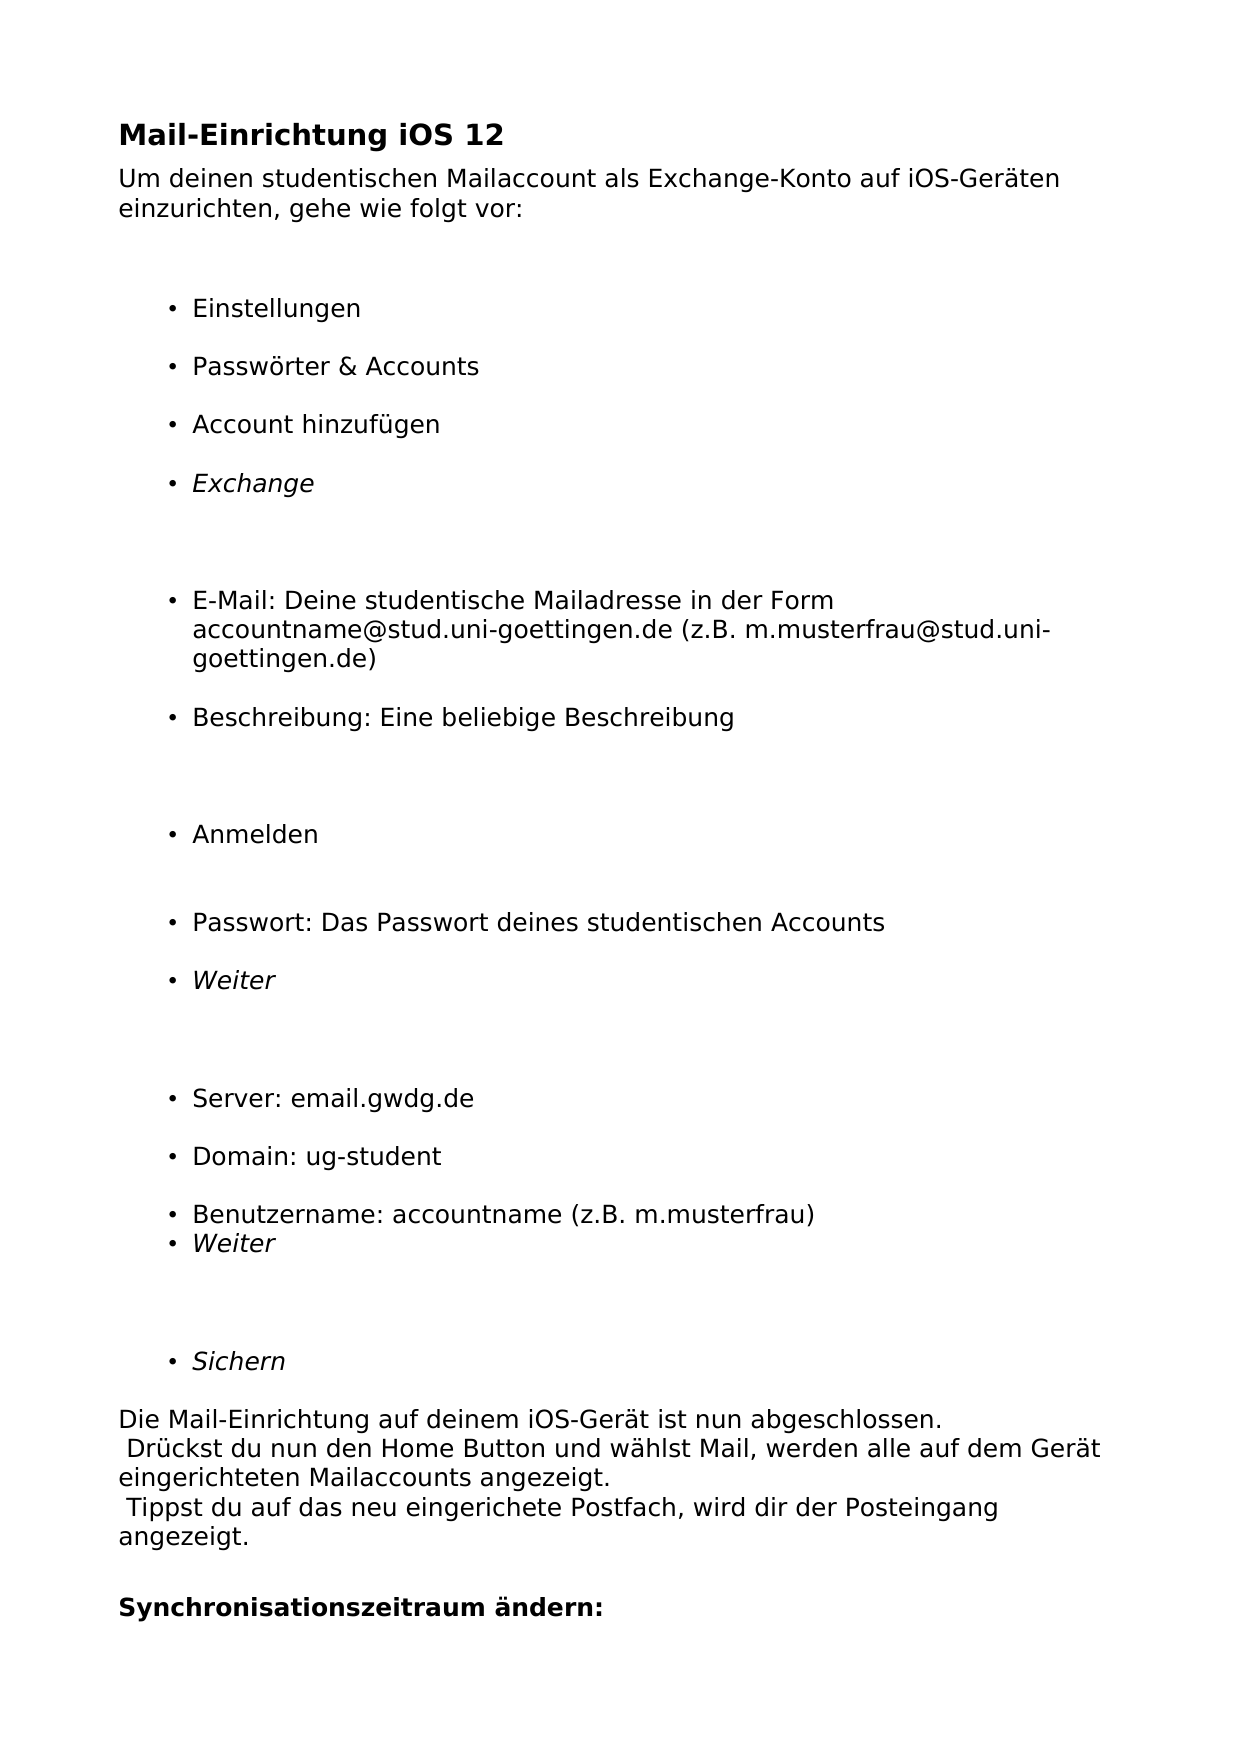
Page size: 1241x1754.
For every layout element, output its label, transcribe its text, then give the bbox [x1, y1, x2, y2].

list Passwort: Das Passwort deines studentischen Accounts [177, 908, 1122, 966]
list Beschreibung: Eine beliebige Beschreibung [177, 703, 1122, 761]
text Synchronisationszeitraum ändern: [118, 1593, 1122, 1622]
list Weiter [177, 966, 1122, 1025]
list Weiter [177, 1229, 1122, 1288]
list Server: email.gwdg.de [177, 1084, 1122, 1142]
list Sichern [177, 1347, 1122, 1405]
list Exchange [177, 469, 1122, 527]
list Benutzername: accountname (z.B. m.musterfrau) [177, 1200, 1122, 1229]
list E-Mail: Deine studentische Mailadresse in der Form accountname@stud.uni-goettingen.de (z.B. m.musterfrau@stud.uni-goettingen.de) [177, 586, 1122, 703]
text Die Mail-Einrichtung auf deinem iOS-Gerät ist nun abgeschlossen. Drückst du nun den Home Button und wählst Mail, werden alle auf dem Gerät eingerichteten Mailaccounts angezeigt. Tippst du auf das neu eingerichete Postfach, wird dir der Posteingang angezeigt. [118, 1405, 1122, 1580]
list Anmelden [177, 820, 1122, 879]
subtitle Mail-Einrichtung iOS 12 [118, 118, 1122, 152]
list Domain: ug-student [177, 1142, 1122, 1200]
list Einstellungen [177, 294, 1122, 352]
text Um deinen studentischen Mailaccount als Exchange-Konto auf iOS-Geräten einzurichten, gehe wie folgt vor: [118, 164, 1122, 252]
list Account hinzufügen [177, 411, 1122, 469]
list Passwörter & Accounts [177, 352, 1122, 411]
